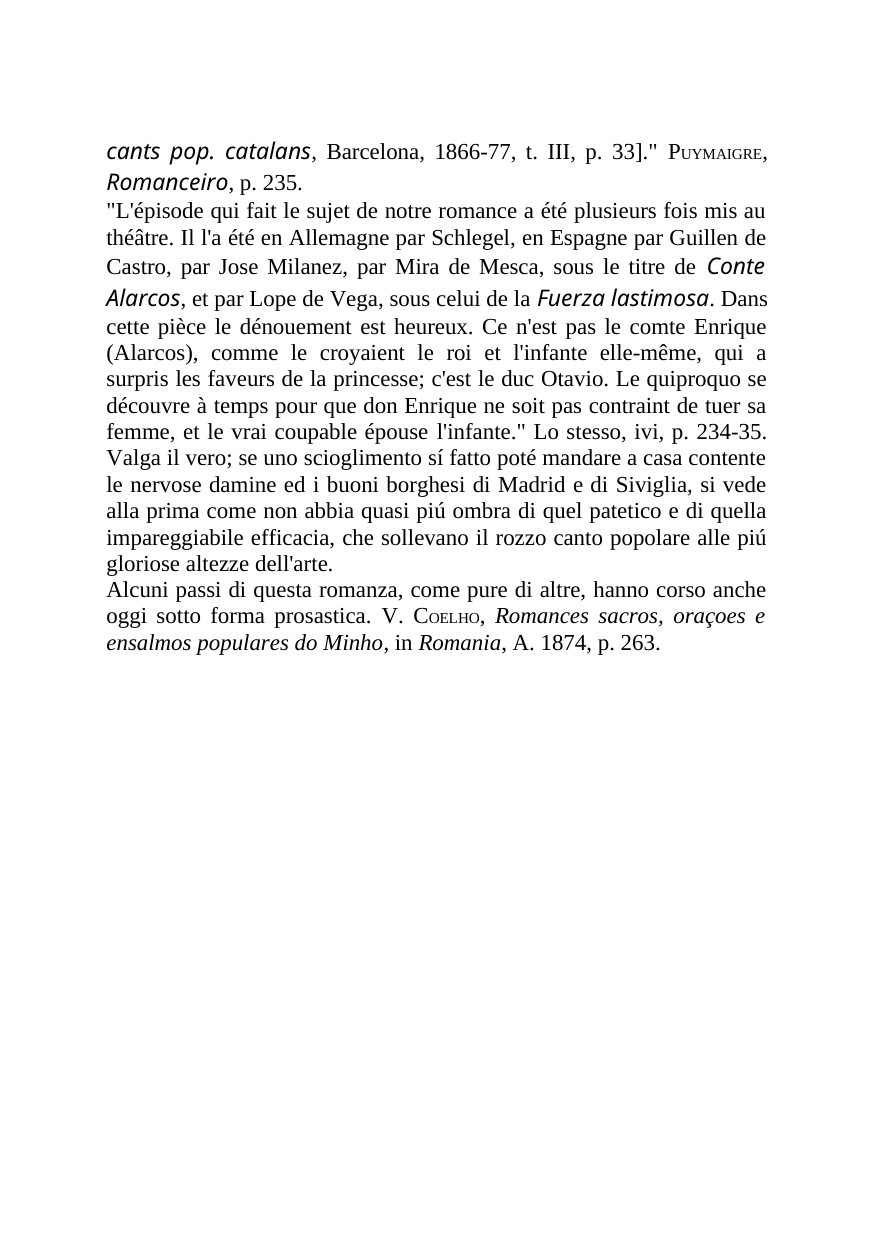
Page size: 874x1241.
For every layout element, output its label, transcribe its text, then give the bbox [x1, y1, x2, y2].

text "L'épisode qui fait le sujet de notre romance a été plusieurs fois mis au théâtre. Il l'a été en Allemagne par Schlegel, en Espagne par Guillen de Castro, par Jose Milanez, par Mira de Mesca, sous le titre de Conte Alarcos, et par Lope de Vega, sous celui de la Fuerza lastimosa. Dans cette pièce le dénouement est heureux. Ce n'est pas le comte Enrique (Alarcos), comme le croyaient le roi et l'infante elle-même, qui a surpris les faveurs de la princesse; c'est le duc Otavio. Le quiproquo se découvre à temps pour que don Enrique ne soit pas contraint de tuer sa femme, et le vrai coupable épouse l'infante." Lo stesso, ivi, p. 234-35. Valga il vero; se uno scioglimento sí fatto poté mandare a casa contente le nervose damine ed i buoni borghesi di Madrid e di Siviglia, si vede alla prima come non abbia quasi piú ombra di quel patetico e di quella impareggiabile efficacia, che sollevano il rozzo canto popolare alle piú gloriose altezze dell'arte. [106, 197, 768, 576]
text cants pop. catalans, Barcelona, 1866-77, t. III, p. 33]." Puymaigre, Romanceiro, p. 235. [106, 135, 768, 197]
text Alcuni passi di questa romanza, come pure di altre, hanno corso anche oggi sotto forma prosastica. V. Coelho, Romances sacros, oraçoes e ensalmos populares do Minho, in Romania, A. 1874, p. 263. [106, 576, 768, 655]
